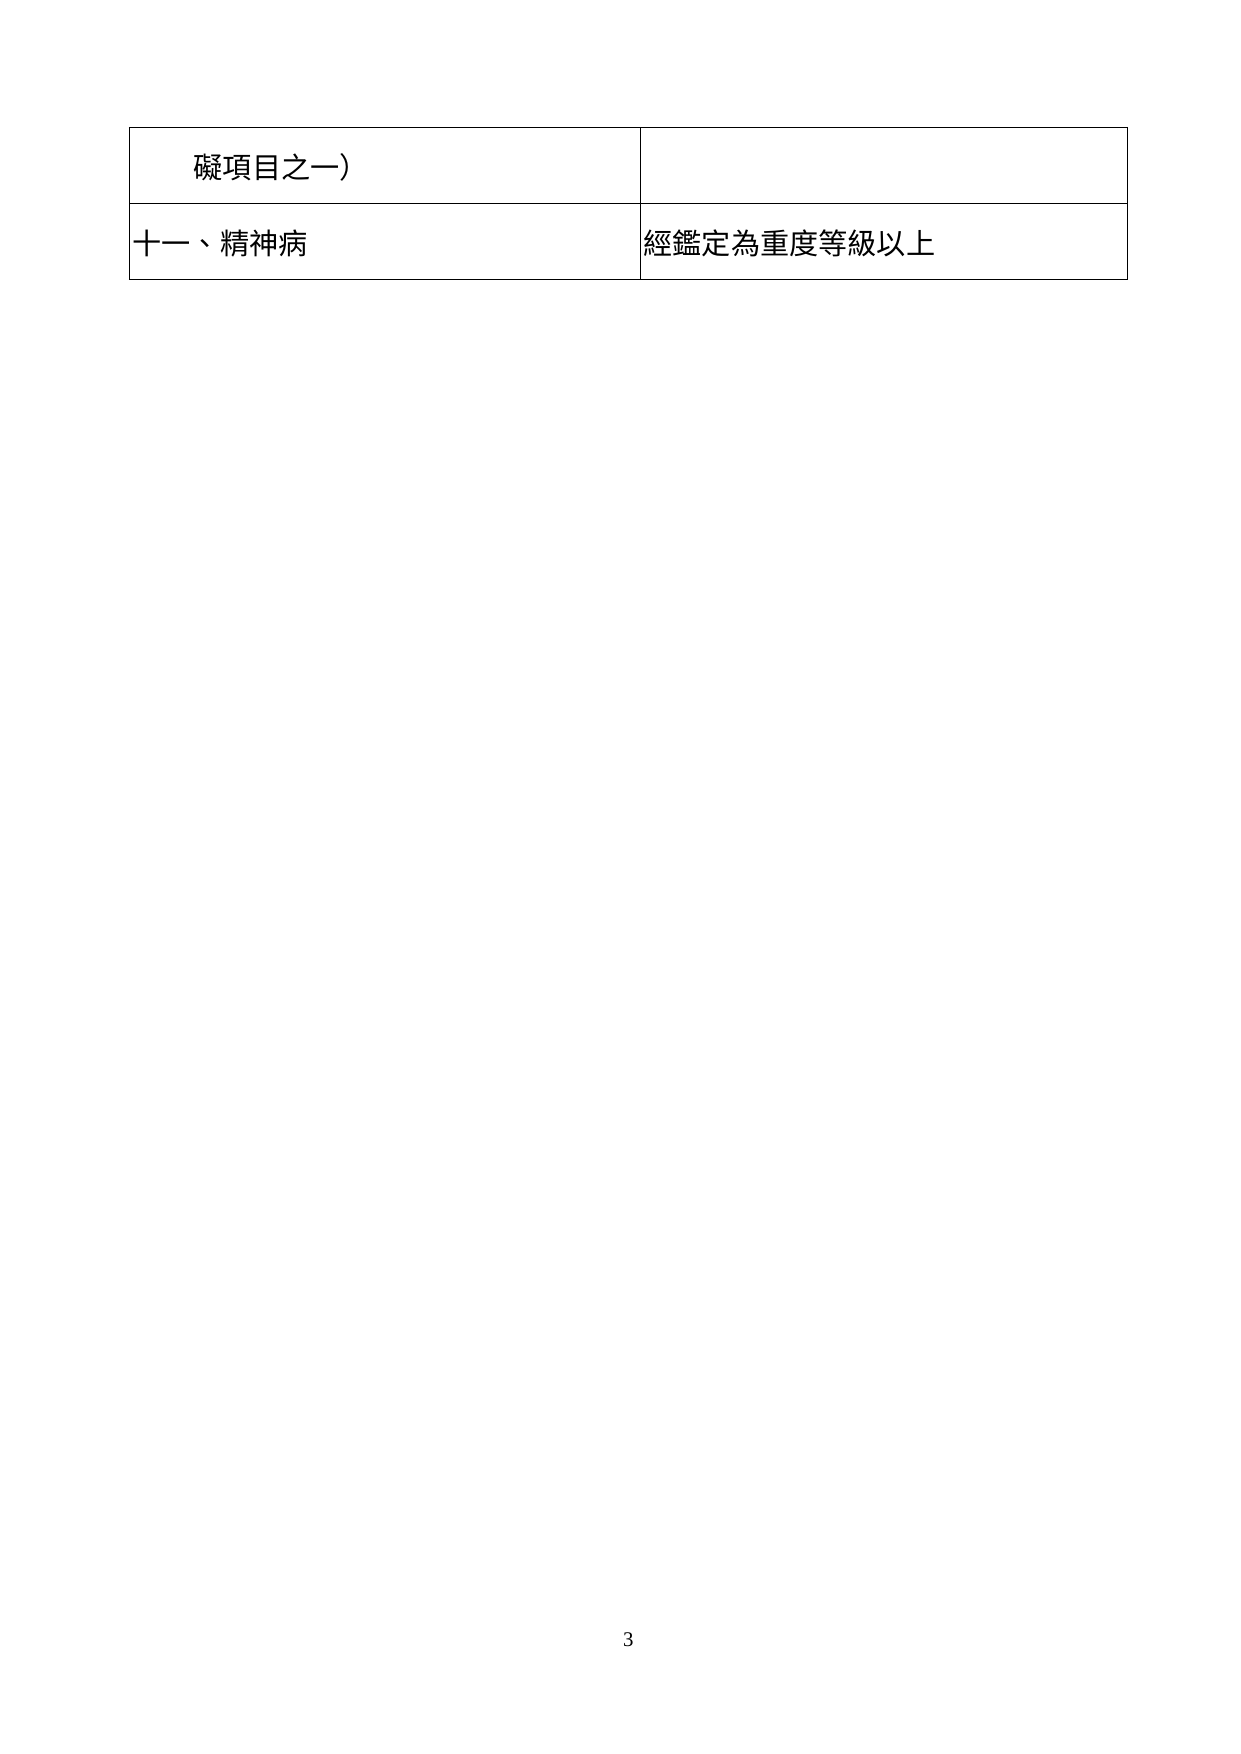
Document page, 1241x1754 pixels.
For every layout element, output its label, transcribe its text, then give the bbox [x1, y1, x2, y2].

table_cell [641, 128, 1127, 203]
table_cell 經鑑定為重度等級以上 [641, 204, 1127, 279]
table_cell 礙項目之一） [130, 128, 640, 203]
table_cell 十一、精神病 [130, 204, 640, 279]
